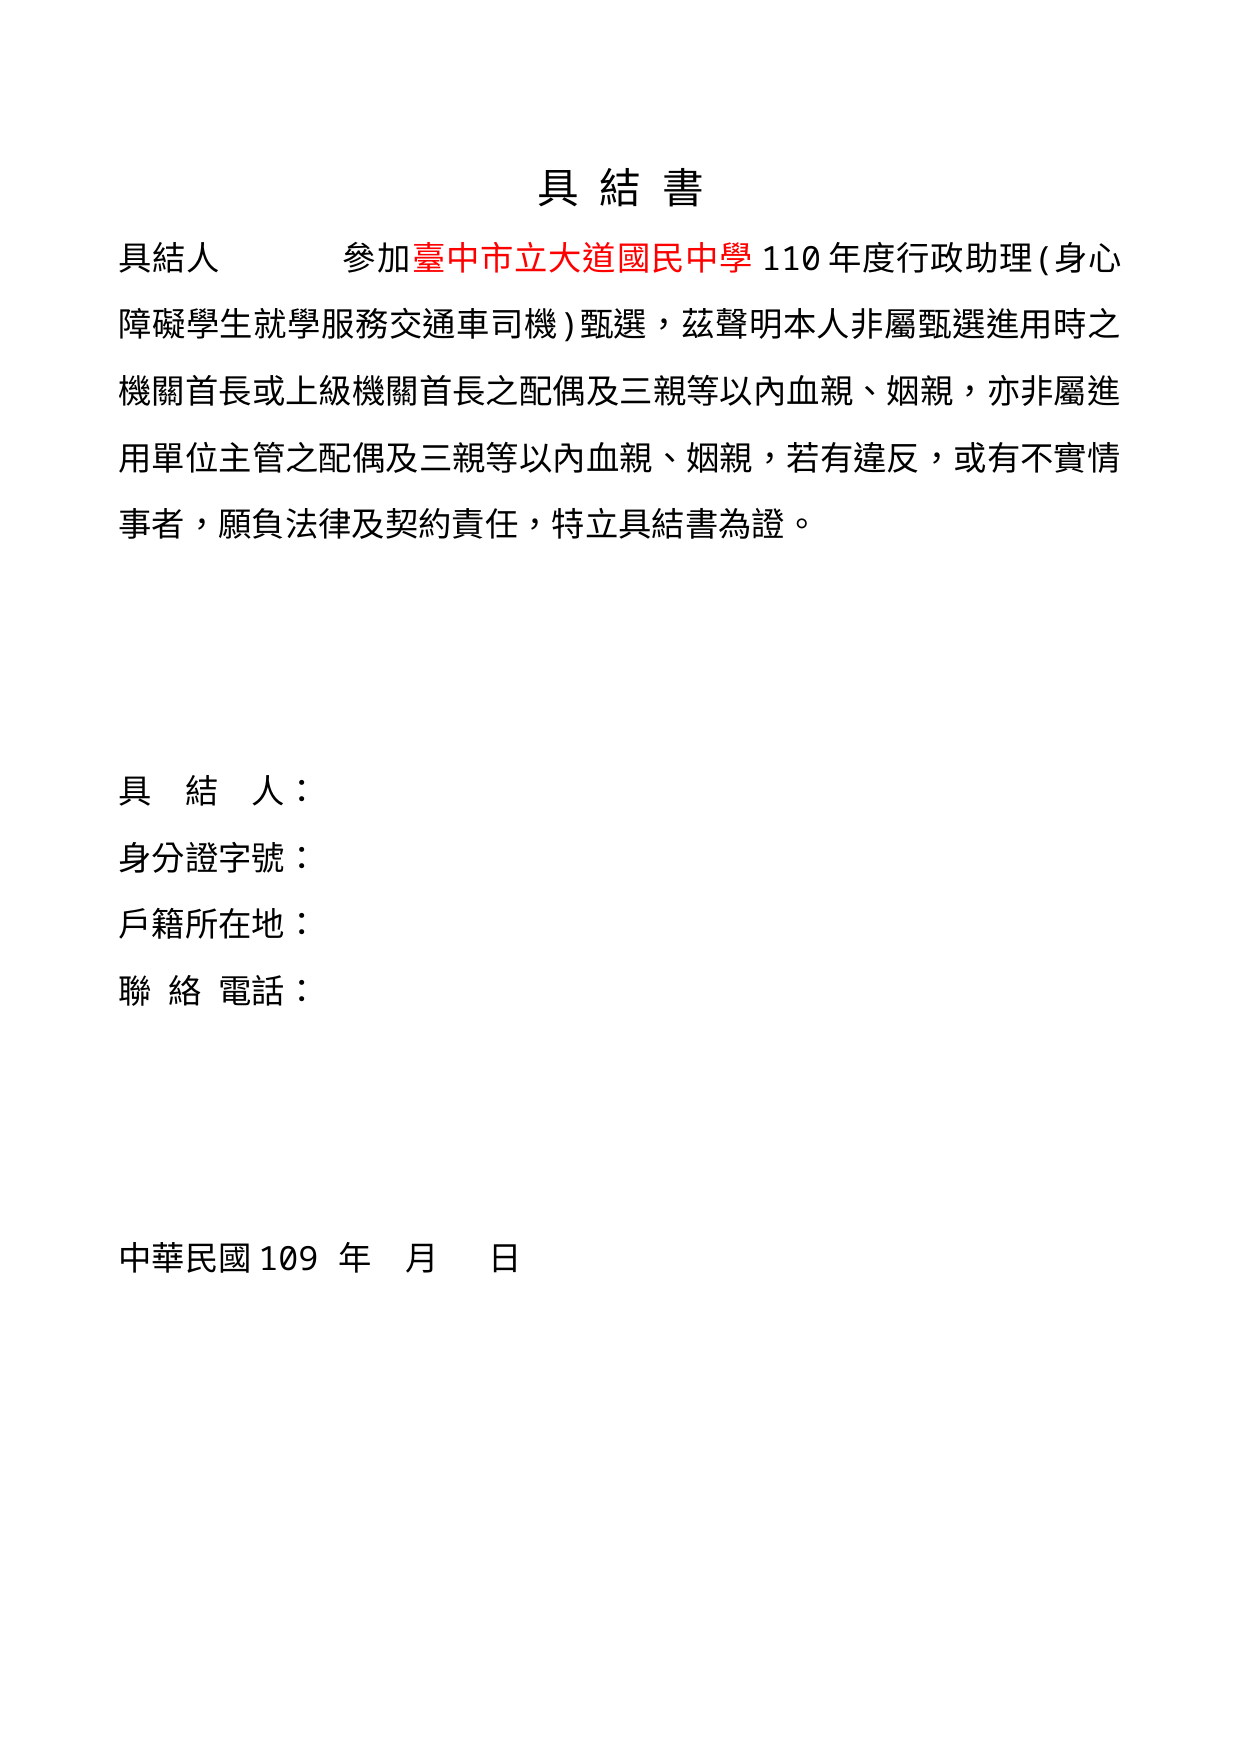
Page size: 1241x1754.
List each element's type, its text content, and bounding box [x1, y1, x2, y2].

text 具 結 書 [118, 150, 1122, 217]
text 具結人 參加臺中市立大道國民中學110年度行政助理(身心障礙學生就學服務交通車司機)甄選，茲聲明本人非屬甄選進用時之機關首長或上級機關首長之配偶及三親等以內血親、姻親，亦非屬進用單位主管之配偶及三親等以內血親、姻親，若有違反，或有不實情事者，願負法律及契約責任，特立具結書為證。 [118, 217, 1122, 550]
text 中華民國109 年 月 日 [118, 1217, 1122, 1283]
text 聯 絡 電話： [118, 950, 1122, 1017]
text 身分證字號： [118, 817, 1122, 883]
text 戶籍所在地： [118, 883, 1122, 950]
text 具 結 人： [118, 750, 1122, 817]
